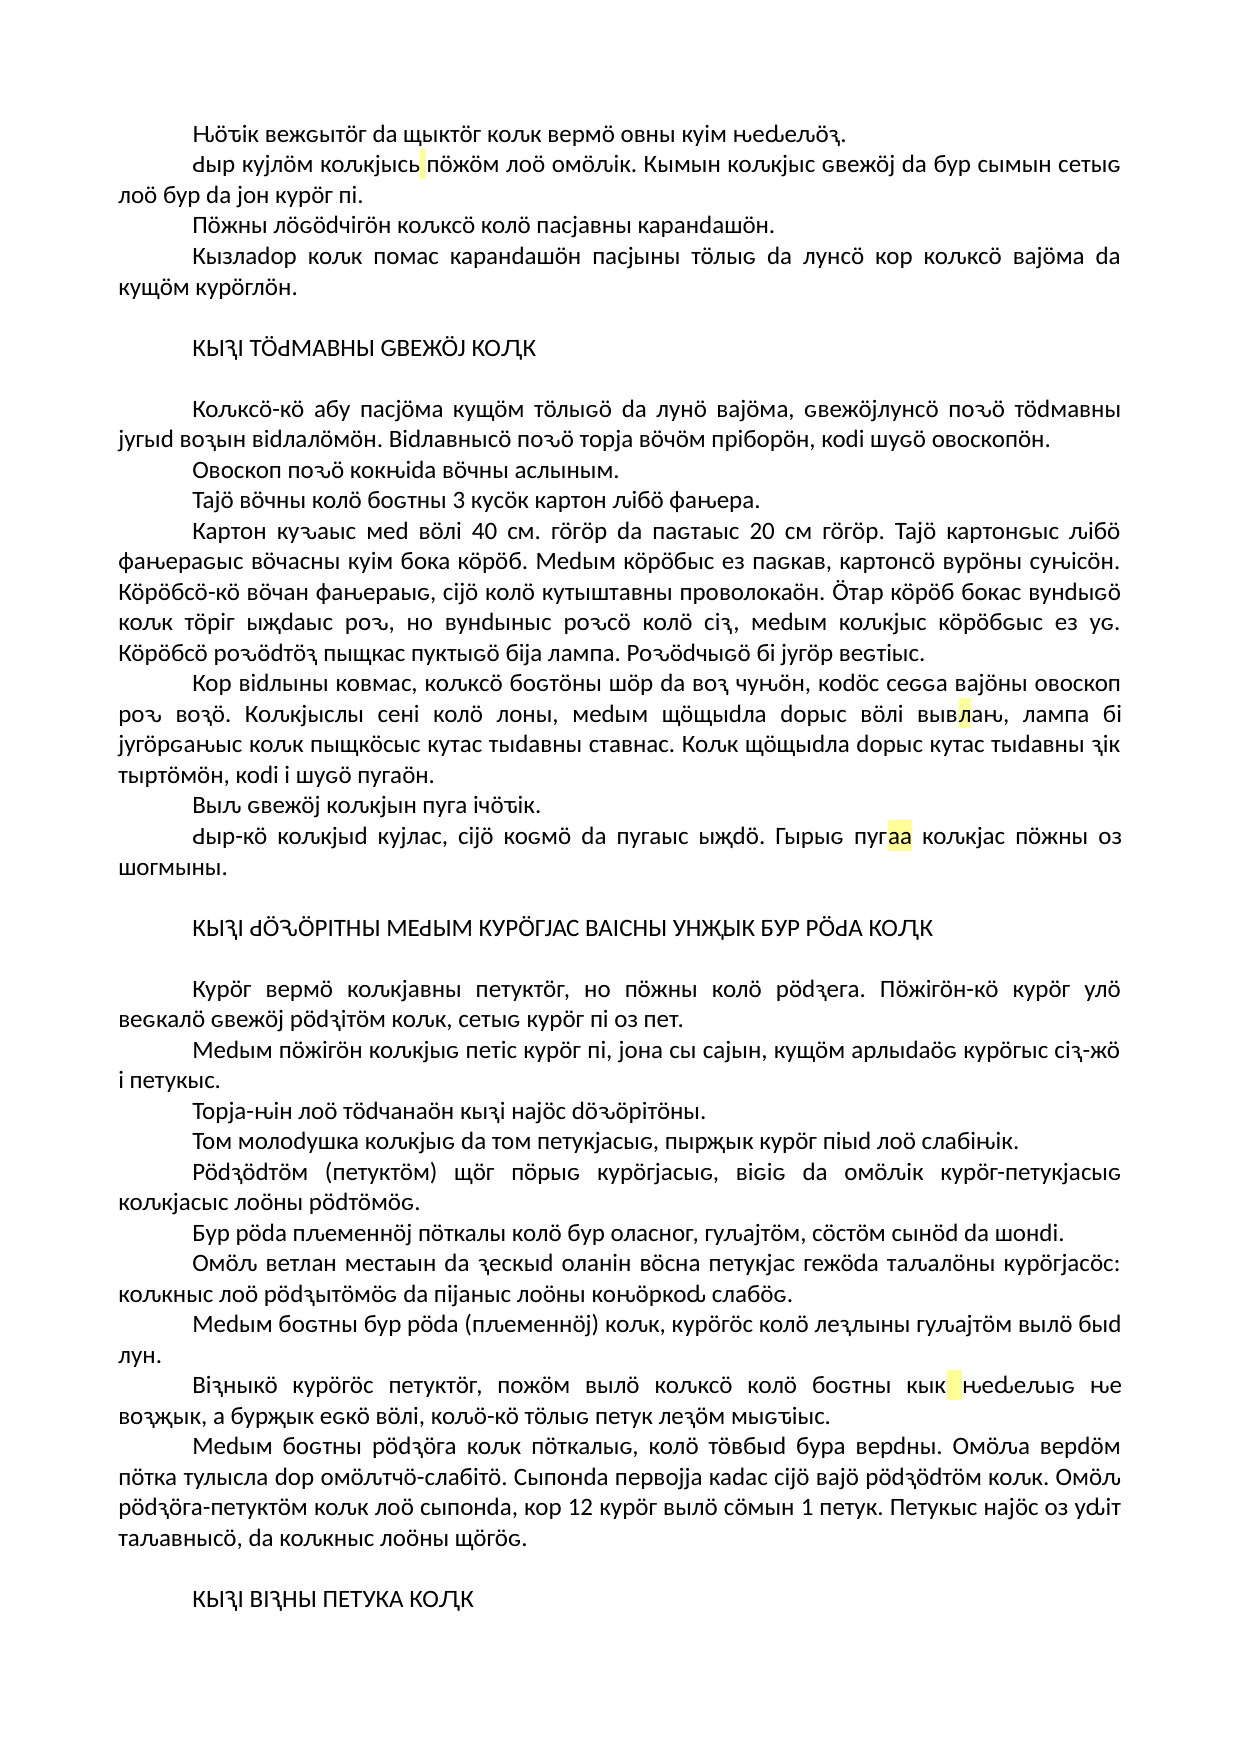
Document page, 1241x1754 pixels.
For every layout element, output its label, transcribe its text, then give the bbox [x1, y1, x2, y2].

text Омӧԉ ветлан местаын ԁа ԇескыԁ оланін вӧсна петукјас гежӧԁа таԉалӧны курӧгјасӧс: коԉкныс лоӧ рӧԁԇытӧмӧԍ ԁа піјаныс лоӧны коԋӧркоԃ слабӧԍ. [118, 1247, 1122, 1308]
text Кызлаԁор коԉк помас каранԁашӧн пасјыны тӧлыԍ ԁа лунсӧ кор коԉксӧ вајӧма ԁа кущӧм курӧглӧн. [118, 240, 1122, 301]
text Меԁым пӧжігӧн коԉкјыԍ петіс курӧг пі, јона сы сајын, кущӧм арлыԁаӧԍ курӧгыс сіԇ-жӧ і петукыс. [118, 1034, 1122, 1095]
text Рӧԁԇӧԁтӧм (петуктӧм) щӧг пӧрыԍ курӧгјасыԍ, віԍіԍ ԁа омӧԉік курӧг-петукјасыԍ коԉкјасыс лоӧны рӧԁтӧмӧԍ. [118, 1156, 1122, 1217]
text Меԁым боԍтны рӧԁԇӧга коԉк пӧткалыԍ, колӧ тӧвбыԁ бура верԁны. Омӧԉа верԁӧм пӧтка тулысла ԁор омӧԉтчӧ-слабітӧ. Сыпонԁа первојја каԁас сіјӧ вајӧ рӧԁԇӧԁтӧм коԉк. Омӧԉ рӧԁԇӧга-петуктӧм коԉк лоӧ сыпонԁа, кор 12 курӧг вылӧ сӧмын 1 петук. Петукыс најӧс оз уԃіт таԉавнысӧ, ԁа коԉкныс лоӧны щӧгӧԍ. [118, 1431, 1122, 1553]
text Картон куԅаыс меԁ вӧлі 40 см. гӧгӧр ԁа паԍтаыс 20 см гӧгӧр. Тајӧ картонԍыс ԉібӧ фаԋераԍыс вӧчасны куім бока кӧрӧб. Меԁым кӧрӧбыс ез паԍкав, картонсӧ вурӧны суԋісӧн. Кӧрӧбсӧ-кӧ вӧчан фаԋераыԍ, сіјӧ колӧ кутыштавны проволокаӧн. Ӧтар кӧрӧб бокас вунԁыԍӧ коԉк тӧріг ыҗԁаыс роԅ, но вунԁыныс роԅсӧ колӧ сіԇ, меԁым коԉкјыс кӧрӧбԍыс ез уԍ. Кӧрӧбсӧ роԅӧԁтӧԇ пыщкас пуктыԍӧ біја лампа. Роԅӧԁчыԍӧ бі југӧр веԍтіыс. [118, 515, 1122, 667]
text Выԉ ԍвежӧј коԉкјын пуга ічӧԏік. [118, 789, 1122, 820]
text КЫԆІ ВІԆНЫ ПЕТУКА КОԈК [118, 1583, 1122, 1614]
text Ԁыр кујлӧм коԉкјысь пӧжӧм лоӧ омӧԉік. Кымын коԉкјыс ԍвежӧј ԁа бур сымын сетыԍ лоӧ бур ԁа јон курӧг пі. [118, 149, 1122, 210]
text Курӧг вермӧ коԉкјавны петуктӧг, но пӧжны колӧ рӧԁԇега. Пӧжігӧн-кӧ курӧг улӧ веԍкалӧ ԍвежӧј рӧԁԇітӧм коԉк, сетыԍ курӧг пі оз пет. [118, 973, 1122, 1034]
text Коԉксӧ-кӧ абу пасјӧма кущӧм тӧлыԍӧ ԁа лунӧ вајӧма, ԍвежӧјлунсӧ поԅӧ тӧԁмавны југыԁ воԇын віԁлалӧмӧн. Віԁлавнысӧ поԅӧ торја вӧчӧм пріборӧн, коԁі шуԍӧ овоскопӧн. [118, 393, 1122, 454]
text Віԇныкӧ курӧгӧс петуктӧг, пожӧм вылӧ коԉксӧ колӧ боԍтны кык ԋеԃеԉыԍ ԋе воԇҗык, а бурҗык еԍкӧ вӧлі, коԉӧ-кӧ тӧлыԍ петук леԇӧм мыԍԏіыс. [118, 1369, 1122, 1431]
text Пӧжны лӧԍӧԁчігӧн коԉксӧ колӧ пасјавны каранԁашӧн. [118, 210, 1122, 240]
text Ԋӧԏік вежԍытӧг ԁа щыктӧг коԉк вермӧ овны куім ԋеԃеԉӧԇ. [118, 118, 1122, 149]
text Овоскоп поԅӧ кокԋіԁа вӧчны аслыным. [118, 454, 1122, 484]
text Тајӧ вӧчны колӧ боԍтны 3 кусӧк картон ԉібӧ фаԋера. [118, 484, 1122, 515]
text Том молоԁушка коԉкјыԍ ԁа том петукјасыԍ, пырҗык курӧг піыԁ лоӧ слабіԋік. [118, 1125, 1122, 1156]
text Кор віԁлыны ковмас, коԉксӧ боԍтӧны шӧр ԁа воԇ чуԋӧн, коԁӧс сеԍԍа вајӧны овоскоп роԅ воԇӧ. Коԉкјыслы сені колӧ лоны, меԁым щӧщыԁла ԁорыс вӧлі вывлаԋ, лампа бі југӧрԍаԋыс коԉк пыщкӧсыс кутас тыԁавны ставнас. Коԉк щӧщыԁла ԁорыс кутас тыԁавны ԇік тыртӧмӧн, коԁі і шуԍӧ пугаӧн. [118, 667, 1122, 789]
text Торја-ԋін лоӧ тӧԁчанаӧн кыԇі најӧс ԁӧԅӧрітӧны. [118, 1095, 1122, 1125]
text Бур рӧԁа пԉеменнӧј пӧткалы колӧ бур оласног, гуԉајтӧм, сӧстӧм сынӧԁ ԁа шонԁі. [118, 1217, 1122, 1247]
text КЫԆІ ԀӦԄӦРІТНЫ МЕԀЫМ КУРӦГЈАС ВАІСНЫ УНҖЫК БУР РӦԀА КОԈК [118, 912, 1122, 942]
text Меԁым боԍтны бур рӧԁа (пԉеменнӧј) коԉк, курӧгӧс колӧ леԇлыны гуԉајтӧм вылӧ быԁ лун. [118, 1308, 1122, 1369]
text КЫԆІ ТӦԀМАВНЫ ԌВЕЖӦЈ КОԈК [118, 332, 1122, 362]
text Ԁыр-кӧ коԉкјыԁ кујлас, сіјӧ коԍмӧ ԁа пугаыс ыҗԁӧ. Гырыԍ пугаа коԉкјас пӧжны оз шогмыны. [118, 820, 1122, 881]
